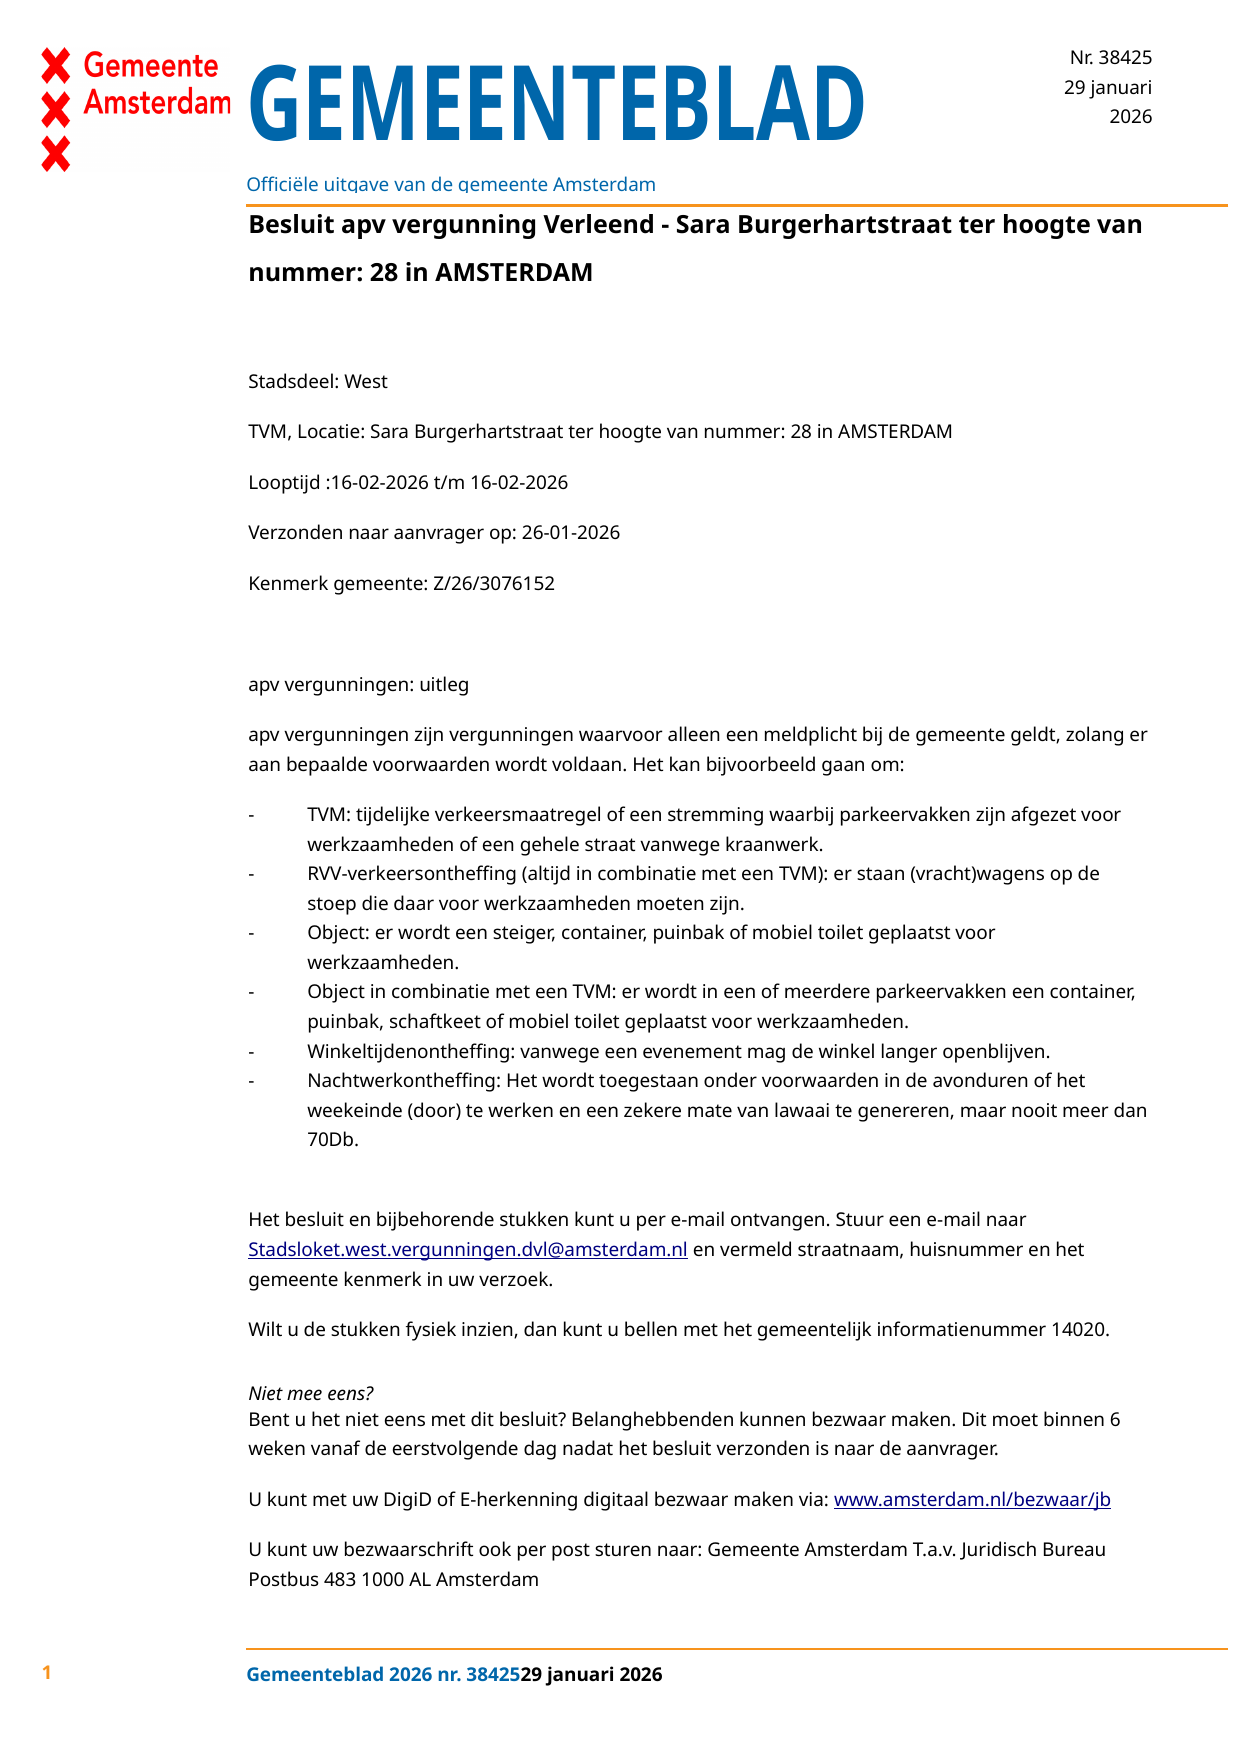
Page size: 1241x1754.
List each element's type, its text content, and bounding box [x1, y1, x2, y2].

text Verzonden naar aanvrager op: 26-01-2026 [248, 519, 1152, 545]
list TVM: tijdelijke verkeersmaatregel of een stremming waarbij parkeervakken zijn afgezet voor werkzaamheden of een gehele straat vanwege kraanwerk. [248, 801, 1152, 857]
list Nachtwerkontheffing: Het wordt toegestaan onder voorwaarden in de avonduren of het weekeinde (door) te werken en een zekere mate van lawaai te genereren, maar nooit meer dan 70Db. [248, 1067, 1152, 1152]
text Het besluit en bijbehorende stukken kunt u per e-mail ontvangen. Stuur een e-mail naar Stadsloket.west.vergunningen.dvl@amsterdam.nl en vermeld straatnaam, huisnummer en het gemeente kenmerk in uw verzoek. [248, 1207, 1152, 1292]
text Wilt u de stukken fysiek inzien, dan kunt u bellen met het gemeentelijk informatienummer 14020. [248, 1316, 1152, 1342]
text Niet mee eens? [248, 1380, 1152, 1406]
text Looptijd :16-02-2026 t/m 16-02-2026 [248, 469, 1152, 495]
text Besluit apv vergunning Verleend - Sara Burgerhartstraat ter hoogte van nummer: 28 in AMSTERDAM [248, 207, 1152, 288]
text U kunt uw bezwaarschrift ook per post sturen naar: Gemeente Amsterdam T.a.v. Juridisch Bureau Postbus 483 1000 AL Amsterdam [248, 1536, 1152, 1592]
text apv vergunningen zijn vergunningen waarvoor alleen een meldplicht bij de gemeente geldt, zolang er aan bepaalde voorwaarden wordt voldaan. Het kan bijvoorbeeld gaan om: [248, 721, 1152, 777]
text apv vergunningen: uitleg [248, 671, 1152, 697]
text Bent u het niet eens met dit besluit? Belanghebbenden kunnen bezwaar maken. Dit moet binnen 6 weken vanaf de eerstvolgende dag nadat het besluit verzonden is naar de aanvrager. [248, 1406, 1152, 1461]
text Kenmerk gemeente: Z/26/3076152 [248, 570, 1152, 596]
text U kunt met uw DigiD of E-herkenning digitaal bezwaar maken via: www.amsterdam.nl/bezwaar/jb [248, 1486, 1152, 1512]
text TVM, Locatie: Sara Burgerhartstraat ter hoogte van nummer: 28 in AMSTERDAM [248, 419, 1152, 444]
list Object in combinatie met een TVM: er wordt in een of meerdere parkeervakken een container, puinbak, schaftkeet of mobiel toilet geplaatst voor werkzaamheden. [248, 979, 1152, 1034]
list Winkeltijdenontheffing: vanwege een evenement mag de winkel langer openblijven. [248, 1038, 1152, 1064]
picture [41, 47, 231, 172]
list Object: er wordt een steiger, container, puinbak of mobiel toilet geplaatst voor werkzaamheden. [248, 919, 1152, 975]
list RVV-verkeersontheffing (altijd in combinatie met een TVM): er staan (vracht)wagens op de stoep die daar voor werkzaamheden moeten zijn. [248, 860, 1152, 916]
text Stadsdeel: West [248, 368, 1152, 394]
